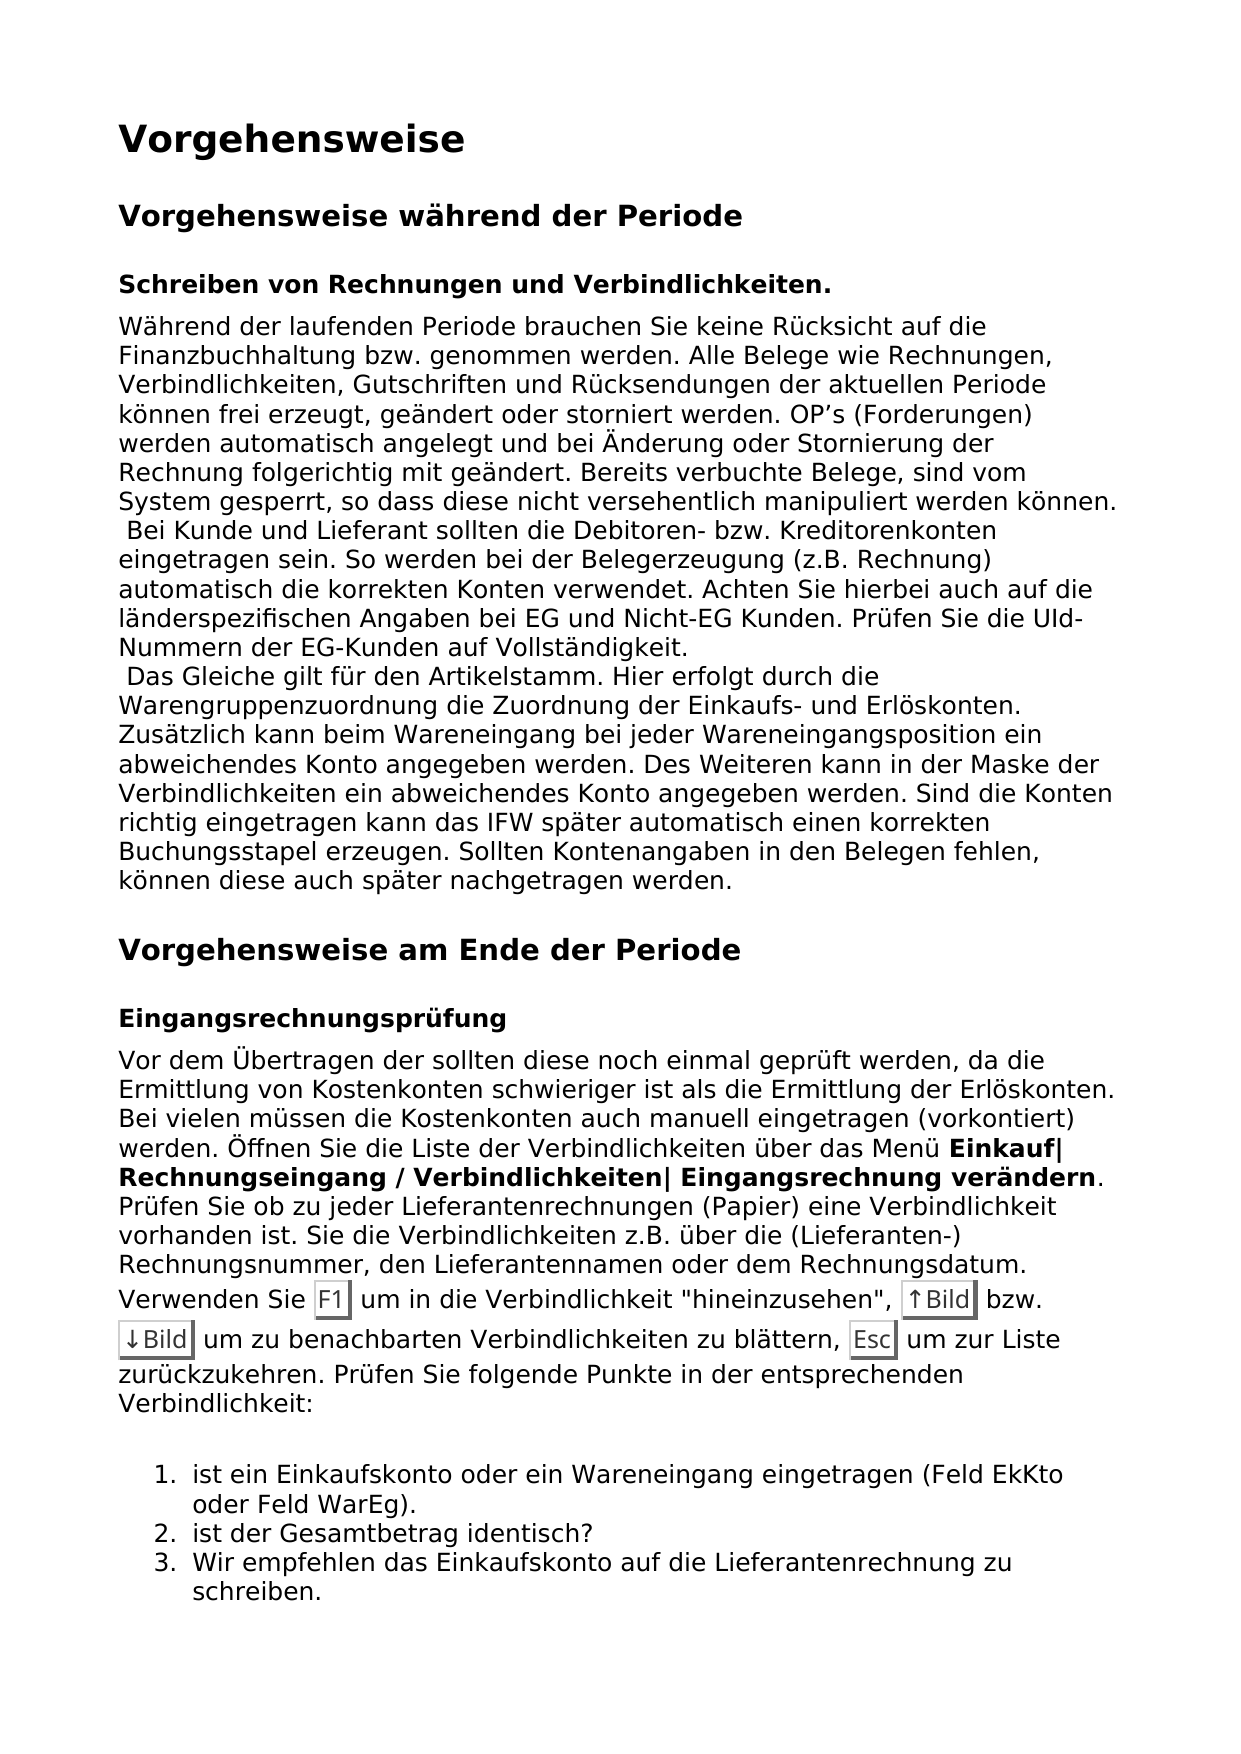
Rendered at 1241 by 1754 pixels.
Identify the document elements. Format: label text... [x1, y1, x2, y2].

list Wir empfehlen das Einkaufskonto auf die Lieferantenrechnung zu schreiben. [177, 1548, 1122, 1606]
text Während der laufenden Periode brauchen Sie keine Rücksicht auf die Finanzbuchhaltung bzw. genommen werden. Alle Belege wie Rechnungen, Verbindlichkeiten, Gutschriften und Rücksendungen der aktuellen Periode können frei erzeugt, geändert oder storniert werden. OP’s (Forderungen) werden automatisch angelegt und bei Änderung oder Stornierung der Rechnung folgerichtig mit geändert. Bereits verbuchte Belege, sind vom System gesperrt, so dass diese nicht versehentlich manipuliert werden können. Bei Kunde und Lieferant sollten die Debitoren- bzw. Kreditorenkonten eingetragen sein. So werden bei der Belegerzeugung (z.B. Rechnung) automatisch die korrekten Konten verwendet. Achten Sie hierbei auch auf die länderspezifischen Angaben bei EG und Nicht-EG Kunden. Prüfen Sie die UId-Nummern der EG-Kunden auf Vollständigkeit. Das Gleiche gilt für den Artikelstamm. Hier erfolgt durch die Warengruppenzuordnung die Zuordnung der Einkaufs- und Erlöskonten. Zusätzlich kann beim Wareneingang bei jeder Wareneingangsposition ein abweichendes Konto angegeben werden. Des Weiteren kann in der Maske der Verbindlichkeiten ein abweichendes Konto angegeben werden. Sind die Konten richtig eingetragen kann das IFW später automatisch einen korrekten Buchungsstapel erzeugen. Sollten Kontenangaben in den Belegen fehlen, können diese auch später nachgetragen werden. [118, 312, 1122, 896]
subtitle Eingangsrechnungsprüfung [118, 1005, 1122, 1034]
list ist ein Einkaufskonto oder ein Wareneingang eingetragen (Feld EkKto oder Feld WarEg). [177, 1461, 1122, 1519]
subtitle Vorgehensweise [118, 118, 1122, 162]
list ist der Gesamtbetrag identisch? [177, 1519, 1122, 1548]
text Vor dem Übertragen der sollten diese noch einmal geprüft werden, da die Ermittlung von Kostenkonten schwieriger ist als die Ermittlung der Erlöskonten. Bei vielen müssen die Kostenkonten auch manuell eingetragen (vorkontiert) werden. Öffnen Sie die Liste der Verbindlichkeiten über das Menü Einkauf| Rechnungseingang / Verbindlichkeiten| Eingangsrechnung verändern. Prüfen Sie ob zu jeder Lieferantenrechnungen (Papier) eine Verbindlichkeit vorhanden ist. Sie die Verbindlichkeiten z.B. über die (Lieferanten-) Rechnungsnummer, den Lieferantennamen oder dem Rechnungsdatum. Verwenden Sie F1 um in die Verbindlichkeit "hineinzusehen", ↑Bild bzw. ↓Bild um zu benachbarten Verbindlichkeiten zu blättern, Esc um zur Liste zurückzukehren. Prüfen Sie folgende Punkte in der entsprechenden Verbindlichkeit: [118, 1046, 1122, 1419]
subtitle Vorgehensweise am Ende der Periode [118, 933, 1122, 967]
subtitle Schreiben von Rechnungen und Verbindlichkeiten. [118, 271, 1122, 300]
subtitle Vorgehensweise während der Periode [118, 199, 1122, 233]
